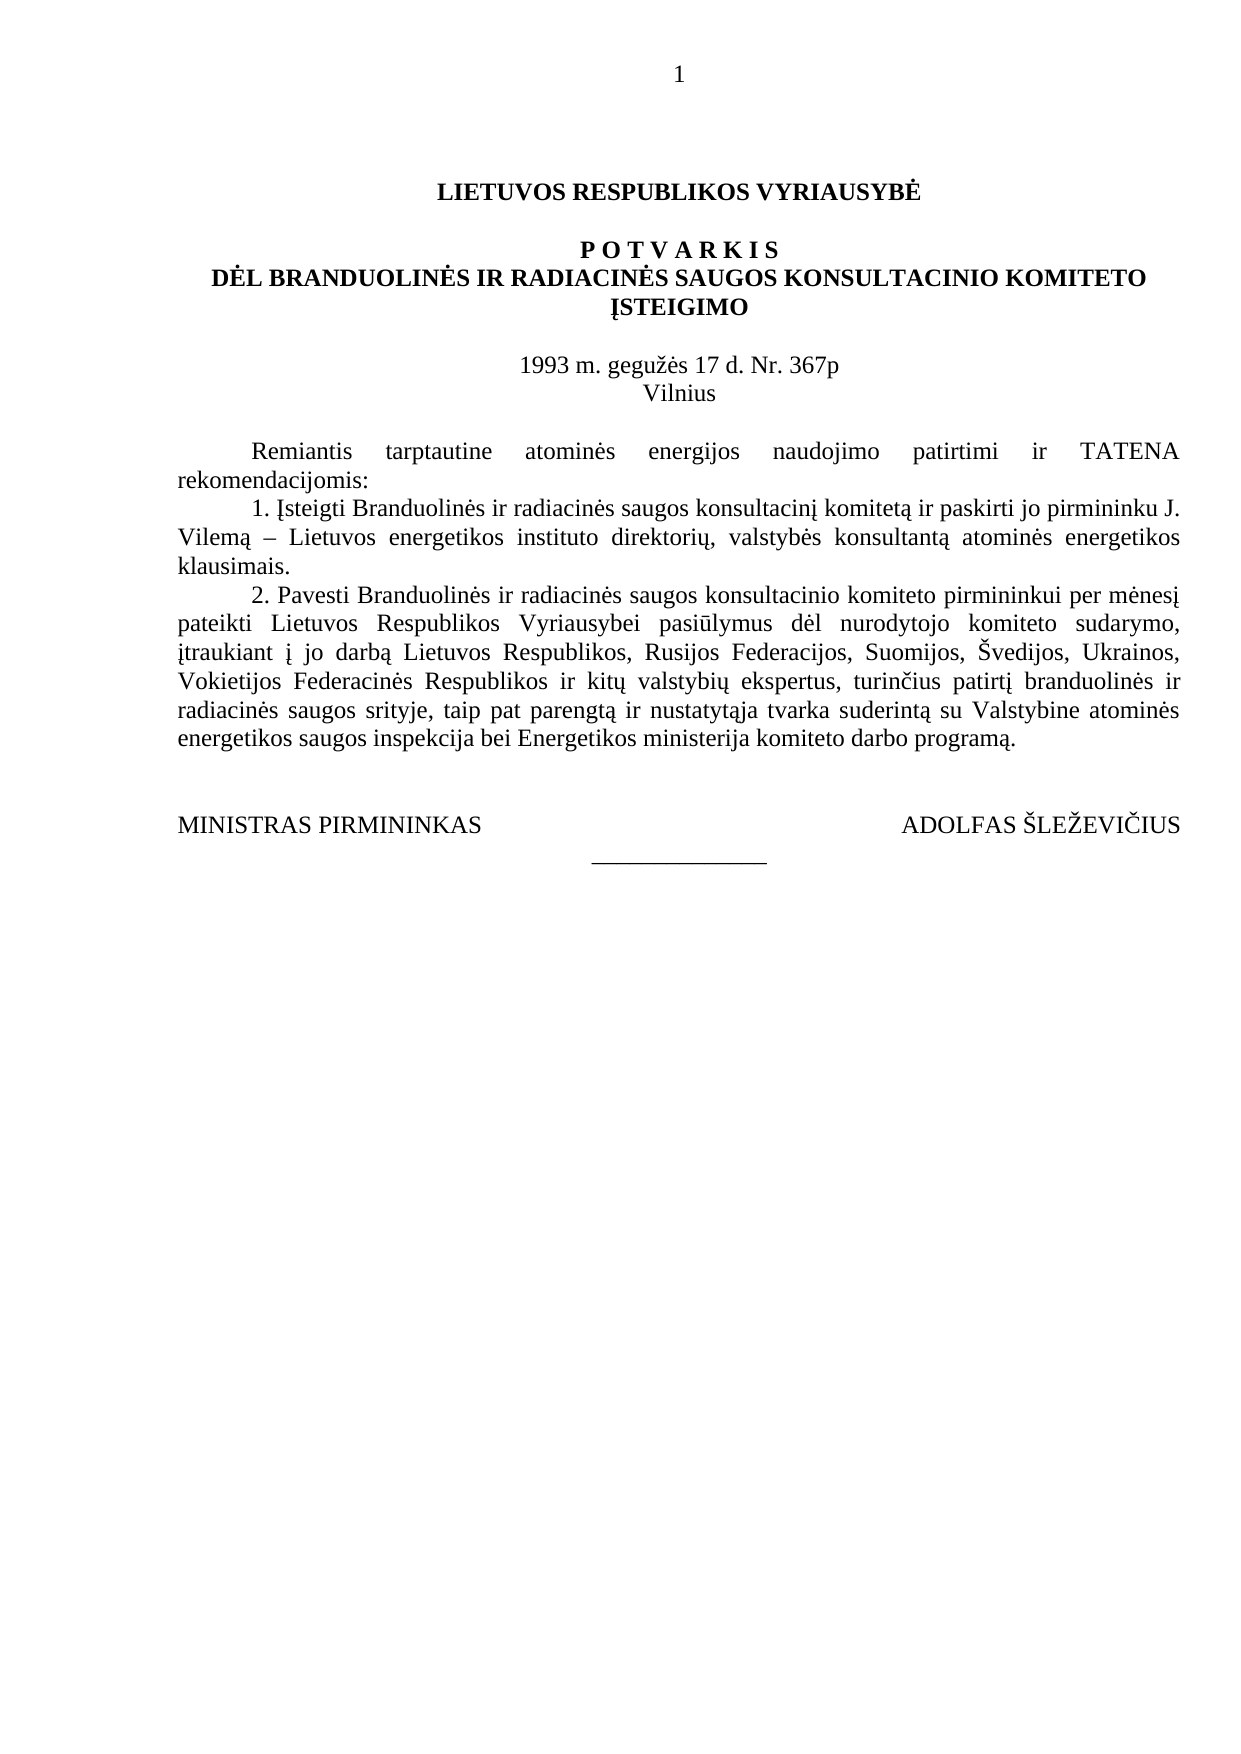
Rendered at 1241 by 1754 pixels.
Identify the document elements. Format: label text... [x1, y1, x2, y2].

text DĖL BRANDUOLINĖS IR RADIACINĖS SAUGOS KONSULTACINIO KOMITETO ĮSTEIGIMO [177, 263, 1181, 321]
text 2. Pavesti Branduolinės ir radiacinės saugos konsultacinio komiteto pirmininkui per mėnesį pateikti Lietuvos Respublikos Vyriausybei pasiūlymus dėl nurodytojo komiteto sudarymo, įtraukiant į jo darbą Lietuvos Respublikos, Rusijos Federacijos, Suomijos, Švedijos, Ukrainos, Vokietijos Federacinės Respublikos ir kitų valstybių ekspertus, turinčius patirtį branduolinės ir radiacinės saugos srityje, taip pat parengtą ir nustatytąja tvarka suderintą su Valstybine atominės energetikos saugos inspekcija bei Energetikos ministerija komiteto darbo programą. [177, 580, 1181, 752]
text 1993 m. gegužės 17 d. Nr. 367p [177, 350, 1181, 378]
text P O T V A R K I S [177, 235, 1181, 263]
text Remiantis tarptautine atominės energijos naudojimo patirtimi ir TATENA rekomendacijomis: [177, 436, 1181, 493]
text ______________ [177, 838, 1181, 867]
text LIETUVOS RESPUBLIKOS VYRIAUSYBĖ [177, 177, 1181, 206]
text Vilnius [177, 378, 1181, 407]
text 1. Įsteigti Branduolinės ir radiacinės saugos konsultacinį komitetą ir paskirti jo pirmininku J. Vilemą – Lietuvos energetikos instituto direktorių, valstybės konsultantą atominės energetikos klausimais. [177, 493, 1181, 580]
text Ministras Pirmininkas Adolfas Šleževičius [177, 810, 1181, 838]
